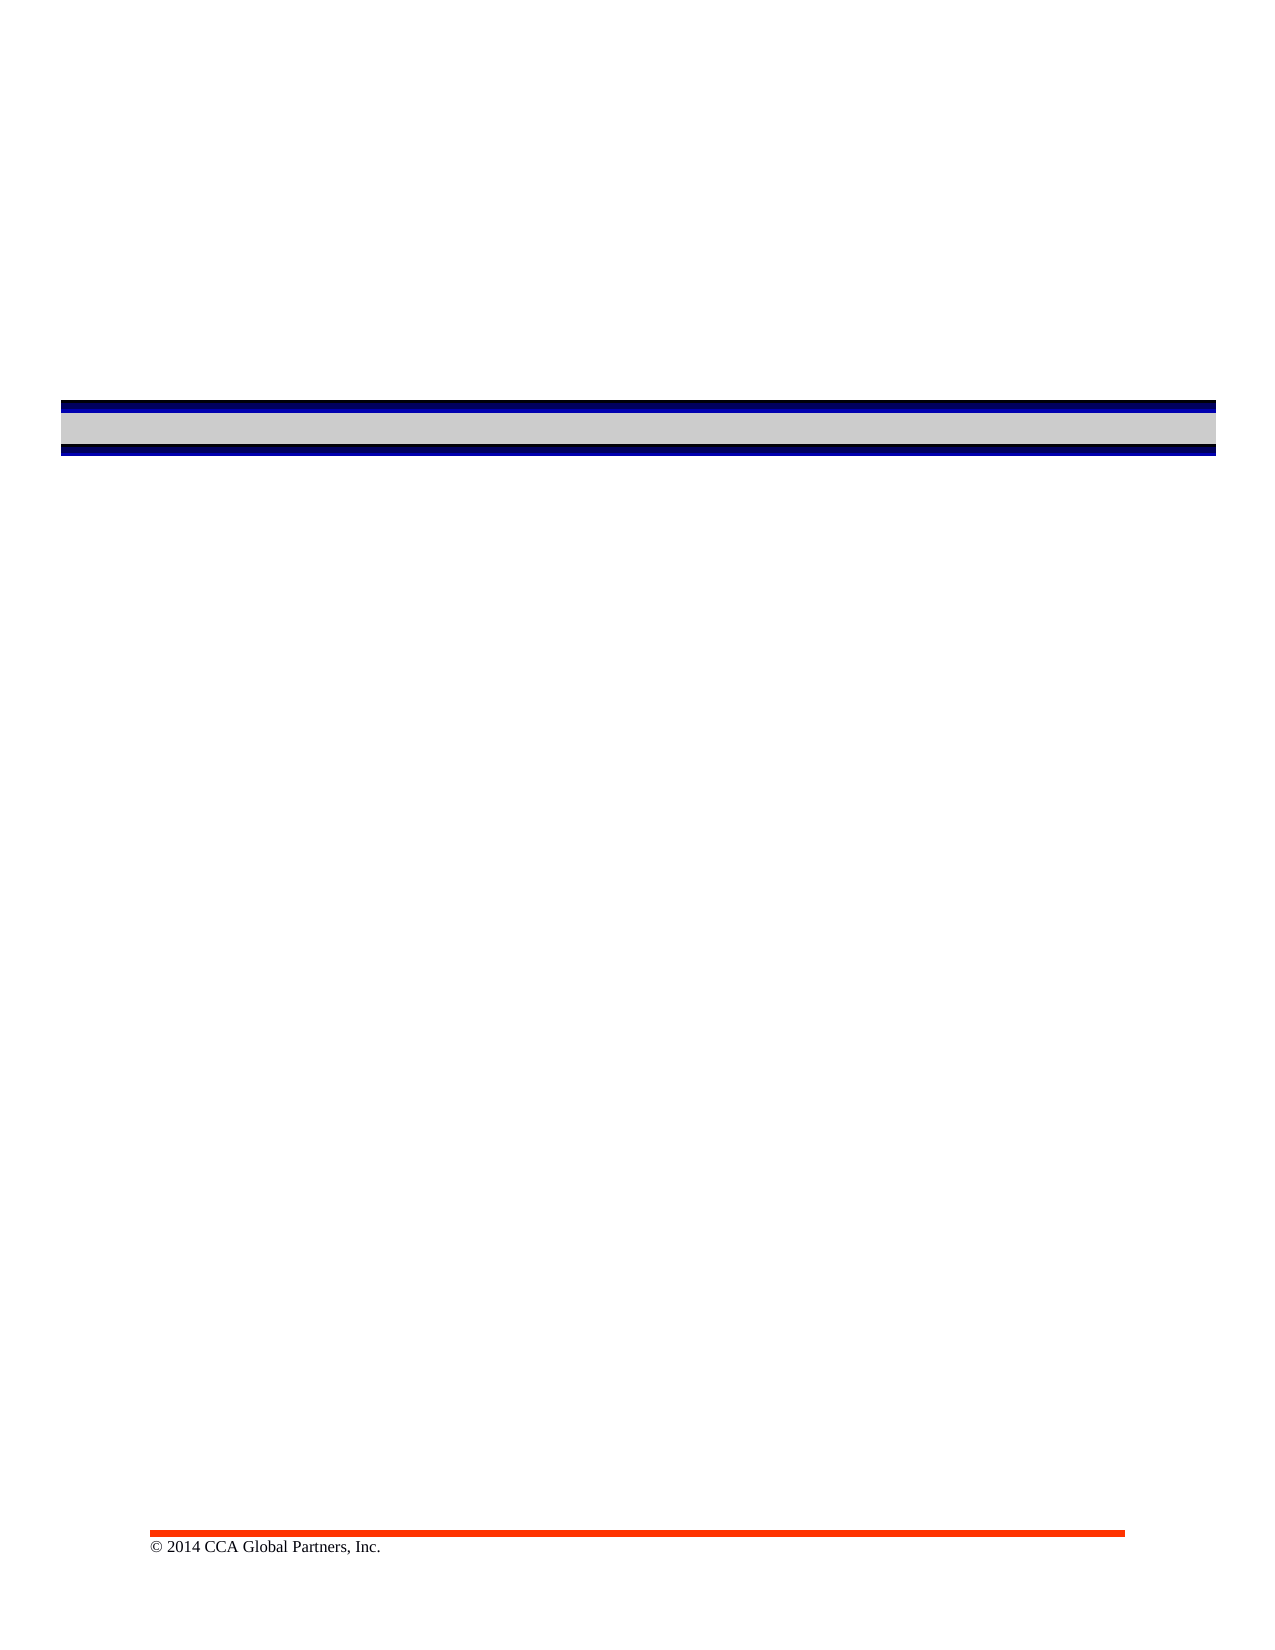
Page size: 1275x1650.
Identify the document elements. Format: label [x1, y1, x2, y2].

table_header [61, 413, 1216, 444]
